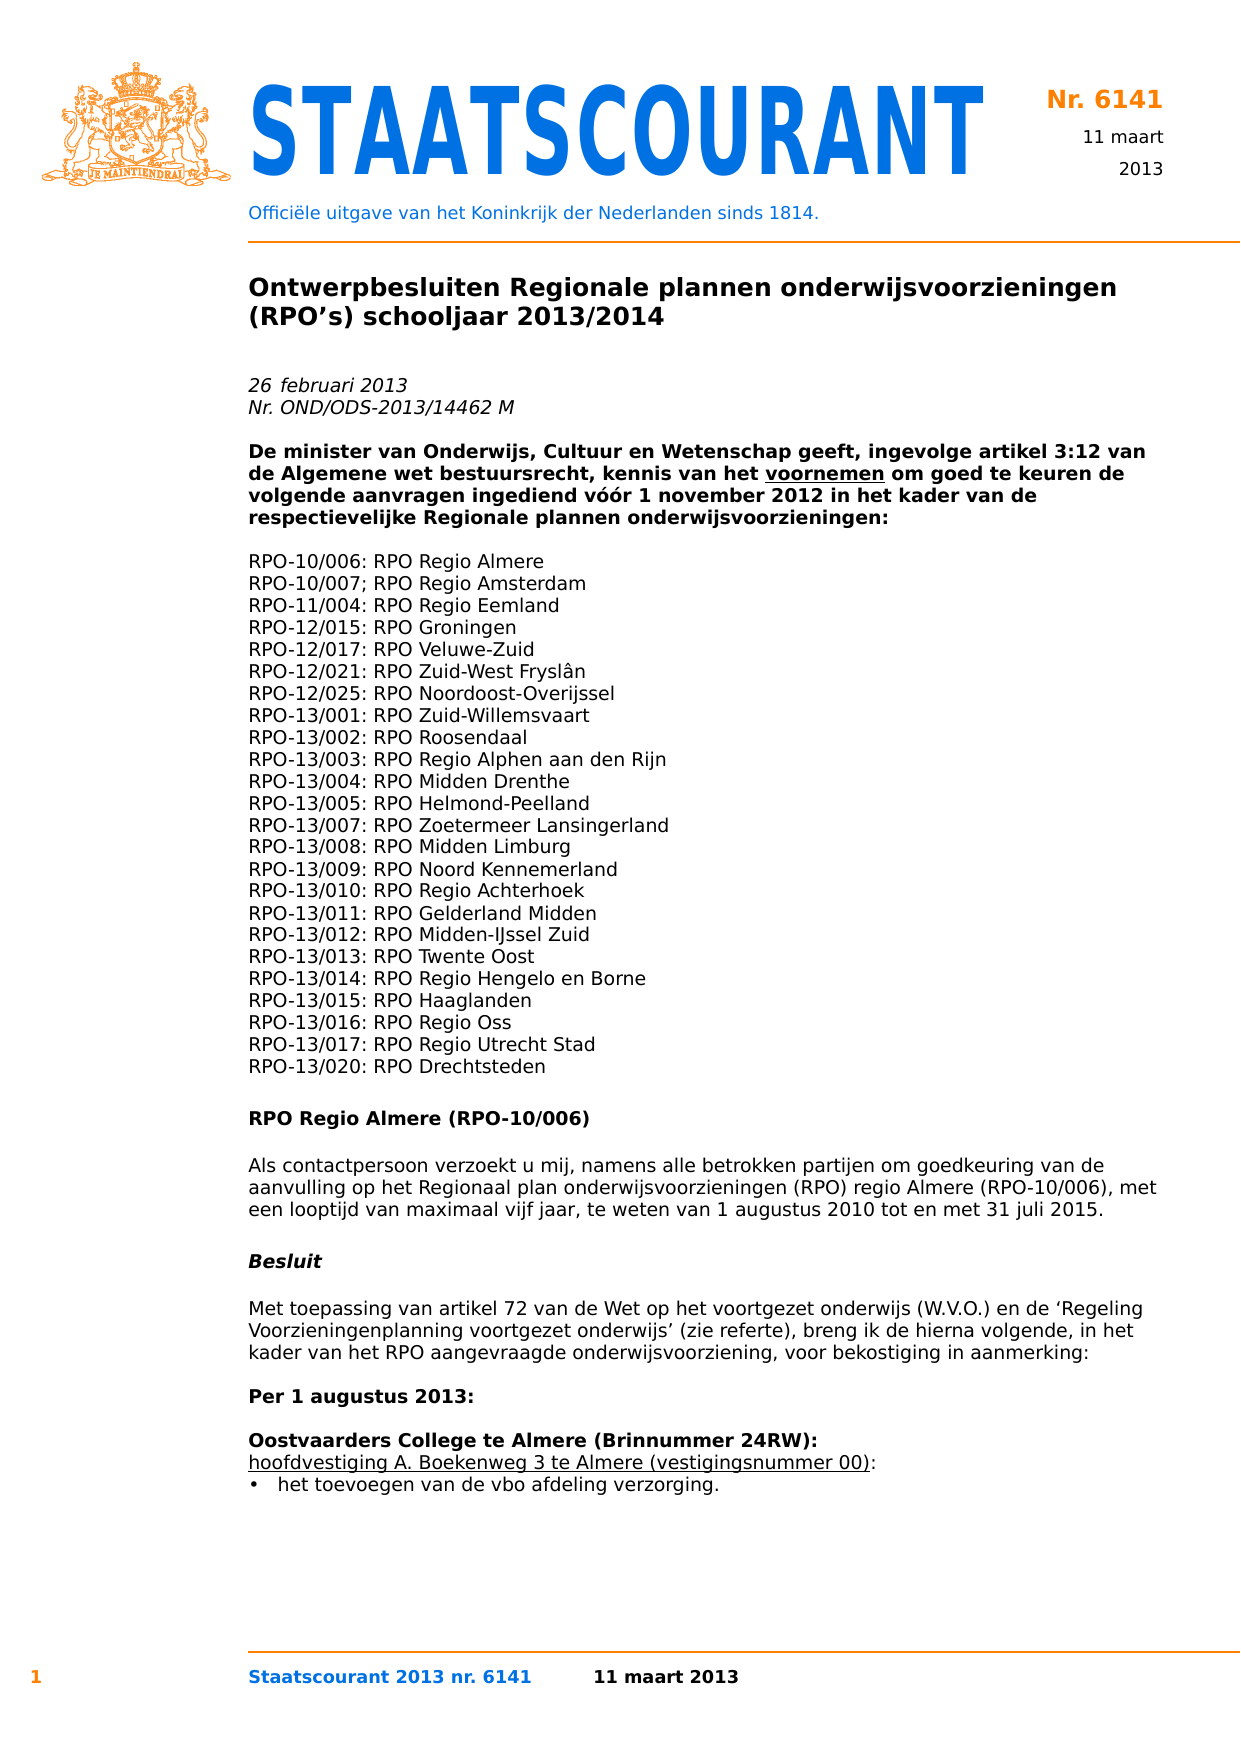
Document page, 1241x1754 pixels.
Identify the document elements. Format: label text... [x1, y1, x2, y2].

text RPO-13/020: RPO Drechtsteden [248, 1056, 1163, 1078]
text RPO-13/016: RPO Regio Oss [248, 1012, 1163, 1034]
text hoofdvestiging A. Boekenweg 3 te Almere (vestigingsnummer 00): [248, 1452, 1163, 1474]
text RPO-11/004: RPO Regio Eemland [248, 595, 1163, 617]
text RPO-13/004: RPO Midden Drenthe [248, 771, 1163, 792]
subtitle Ontwerpbesluiten Regionale plannen onderwijsvoorzieningen (RPO’s) schooljaar 2013/2014 [248, 273, 1163, 331]
picture [41, 62, 231, 186]
text RPO-12/017: RPO Veluwe-Zuid [248, 639, 1163, 661]
text RPO-13/001: RPO Zuid-Willemsvaart [248, 704, 1163, 727]
text RPO-13/012: RPO Midden-IJssel Zuid [248, 924, 1163, 946]
text RPO-13/013: RPO Twente Oost [248, 946, 1163, 968]
text Nr. OND/ODS-2013/14462 M [248, 397, 1163, 419]
text RPO-13/008: RPO Midden Limburg [248, 836, 1163, 858]
text • het toevoegen van de vbo afdeling verzorging. [248, 1474, 1163, 1496]
table_header [25, 62, 248, 241]
text RPO-12/025: RPO Noordoost-Overijssel [248, 683, 1163, 704]
text RPO-13/003: RPO Regio Alphen aan den Rijn [248, 748, 1163, 771]
text Als contactpersoon verzoekt u mij, namens alle betrokken partijen om goedkeuring van de aanvulling op het Regionaal plan onderwijsvoorzieningen (RPO) regio Almere (RPO-10/006), met een looptijd van maximaal vijf jaar, te weten van 1 augustus 2010 tot en met 31 juli 2015. [248, 1155, 1163, 1221]
table_cell 11 maart [998, 121, 1240, 153]
text Per 1 augustus 2013: [248, 1386, 1163, 1408]
text RPO-13/017: RPO Regio Utrecht Stad [248, 1034, 1163, 1056]
text RPO-12/021: RPO Zuid-West Fryslân [248, 661, 1163, 683]
table_cell Officiële uitgave van het Koninkrijk der Nederlanden sinds 1814. [248, 203, 1240, 241]
text RPO-13/007: RPO Zoetermeer Lansingerland [248, 814, 1163, 836]
text RPO-13/010: RPO Regio Achterhoek [248, 880, 1163, 902]
subtitle RPO Regio Almere (RPO-10/006) [248, 1108, 1163, 1130]
text RPO-13/005: RPO Helmond-Peelland [248, 792, 1163, 814]
table_header STAATSCOURANT [248, 62, 998, 203]
text Oostvaarders College te Almere (Brinnummer 24RW): [248, 1430, 1163, 1452]
text 26 februari 2013 [248, 375, 1163, 397]
text RPO-13/009: RPO Noord Kennemerland [248, 858, 1163, 880]
text RPO-13/015: RPO Haaglanden [248, 990, 1163, 1012]
text Met toepassing van artikel 72 van de Wet op het voortgezet onderwijs (W.V.O.) en de ‘Regeling Voorzieningenplanning voortgezet onderwijs’ (zie referte), breng ik de hierna volgende, in het kader van het RPO aangevraagde onderwijsvoorziening, voor bekostiging in aanmerking: [248, 1298, 1163, 1364]
text De minister van Onderwijs, Cultuur en Wetenschap geeft, ingevolge artikel 3:12 van de Algemene wet bestuursrecht, kennis van het voornemen om goed te keuren de volgende aanvragen ingediend vóór 1 november 2012 in het kader van de respectievelijke Regionale plannen onderwijsvoorzieningen: [248, 441, 1163, 529]
table_header Nr. 6141 [998, 62, 1240, 121]
text RPO-12/015: RPO Groningen [248, 617, 1163, 639]
text RPO-13/014: RPO Regio Hengelo en Borne [248, 968, 1163, 990]
text RPO-10/006: RPO Regio Almere [248, 551, 1163, 573]
text RPO-13/011: RPO Gelderland Midden [248, 902, 1163, 924]
table_cell 2013 [998, 153, 1240, 203]
text RPO-13/002: RPO Roosendaal [248, 727, 1163, 748]
text RPO-10/007; RPO Regio Amsterdam [248, 573, 1163, 595]
subtitle Besluit [248, 1251, 1163, 1273]
